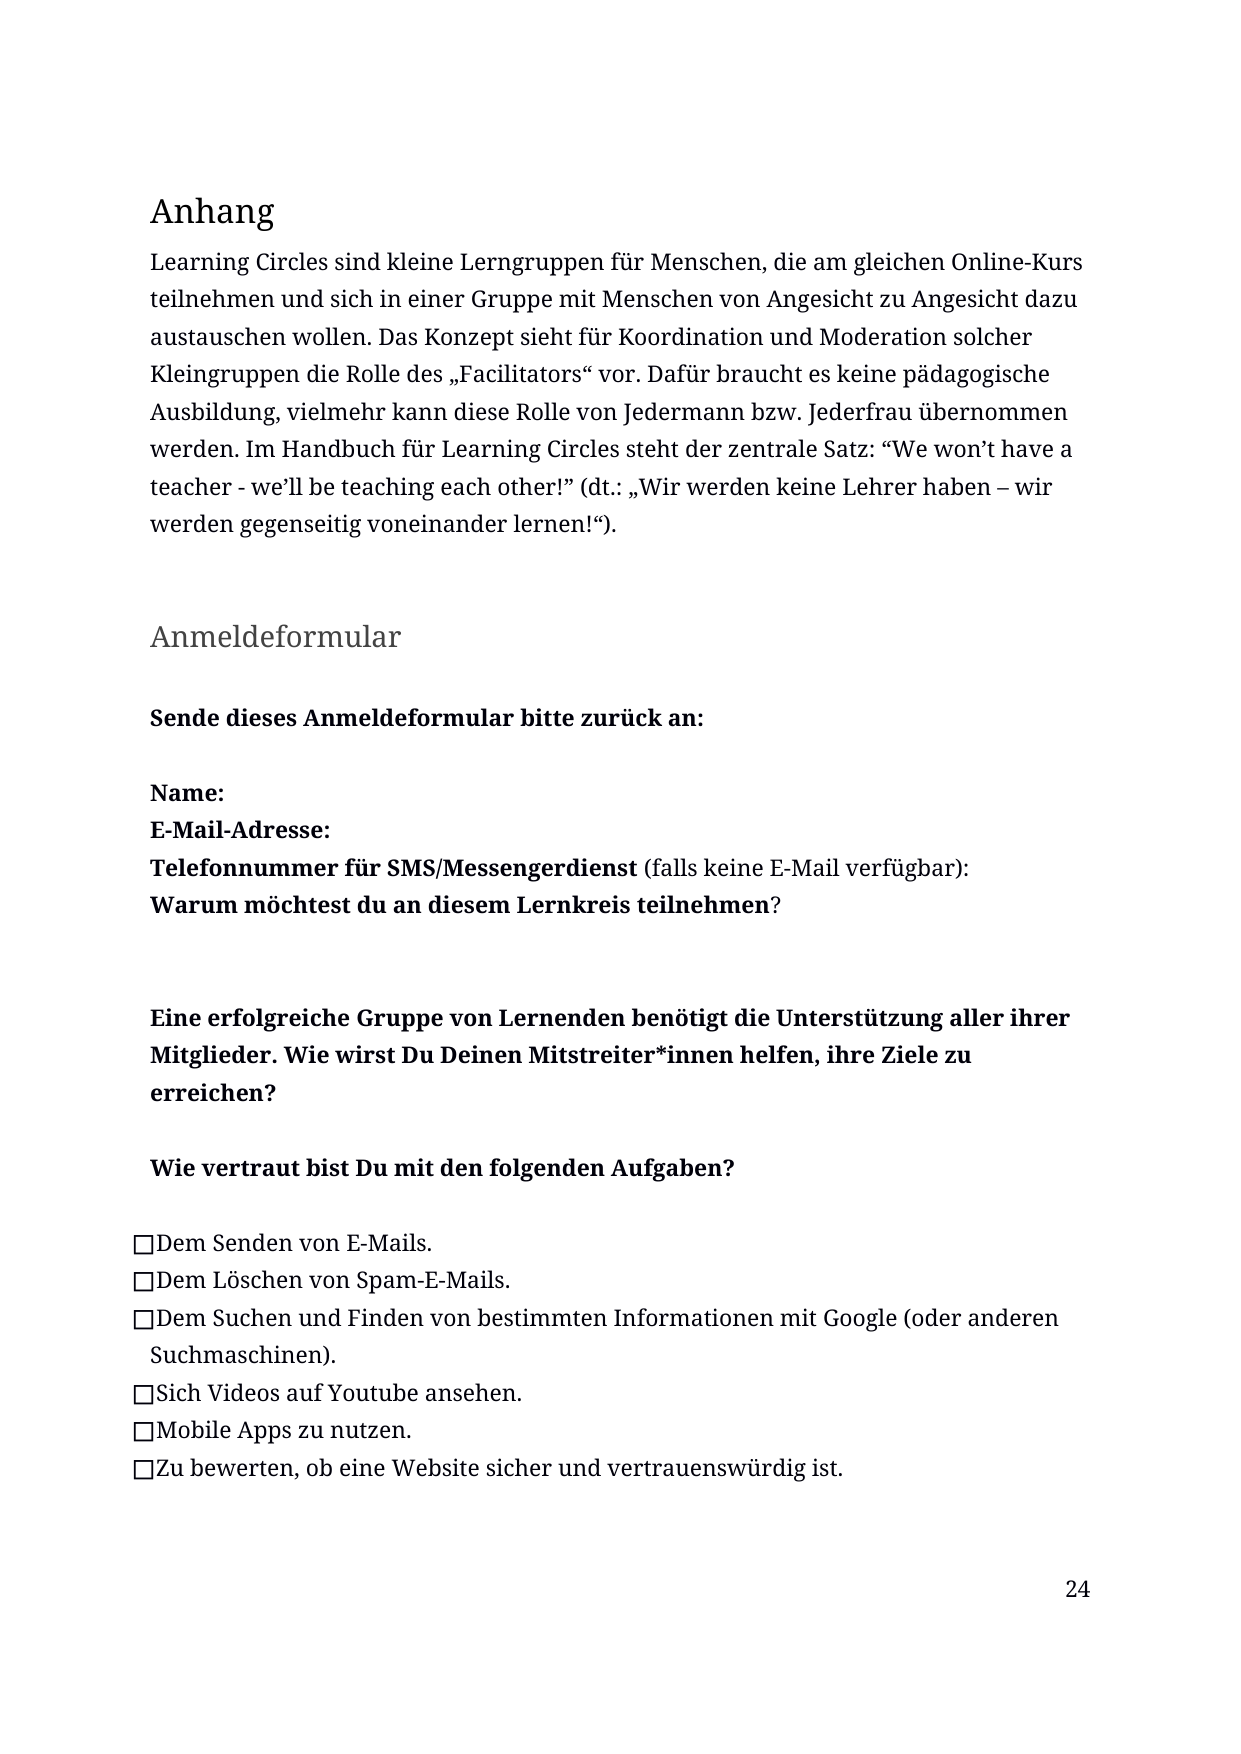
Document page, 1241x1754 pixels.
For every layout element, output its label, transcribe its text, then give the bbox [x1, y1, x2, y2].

text Sende dieses Anmeldeformular bitte zurück an: [150, 702, 1090, 733]
text E-Mail-Adresse: [150, 814, 1090, 846]
text ⃞ Dem Löschen von Spam-E-Mails. [150, 1264, 1090, 1296]
text Warum möchtest du an diesem Lernkreis teilnehmen? [150, 889, 1090, 921]
text ⃞ Sich Videos auf Youtube ansehen. [150, 1377, 1090, 1408]
text Name: [150, 777, 1090, 808]
text ⃞ Dem Senden von E-Mails. [150, 1227, 1090, 1258]
text Wie vertraut bist Du mit den folgenden Aufgaben? [150, 1152, 1090, 1183]
text Telefonnummer für SMS/Messengerdienst (falls keine E-Mail verfügbar): [150, 852, 1090, 883]
text ⃞ Zu bewerten, ob eine Website sicher und vertrauenswürdig ist. [150, 1452, 1090, 1483]
subtitle Anmeldeformular [150, 616, 1090, 656]
text ⃞ Mobile Apps zu nutzen. [150, 1414, 1090, 1446]
text Learning Circles sind kleine Lerngruppen für Menschen, die am gleichen Online-Kurs teilnehmen und sich in einer Gruppe mit Menschen von Angesicht zu Angesicht dazu austauschen wollen. Das Konzept sieht für Koordination und Moderation solcher Kleingruppen die Rolle des „Facilitators“ vor. Dafür braucht es keine pädagogische Ausbildung, vielmehr kann diese Rolle von Jedermann bzw. Jederfrau übernommen werden. Im Handbuch für Learning Circles steht der zentrale Satz: “We won’t have a teacher - we’ll be teaching each other!” (dt.: „Wir werden keine Lehrer haben – wir werden gegenseitig voneinander lernen!“). [150, 245, 1090, 539]
text Eine erfolgreiche Gruppe von Lernenden benötigt die Unterstützung aller ihrer Mitglieder. Wie wirst Du Deinen Mitstreiter*innen helfen, ihre Ziele zu erreichen? [150, 1002, 1090, 1108]
subtitle Anhang [150, 187, 1090, 233]
text ⃞ Dem Suchen und Finden von bestimmten Informationen mit Google (oder anderen Suchmaschinen). [150, 1302, 1090, 1371]
